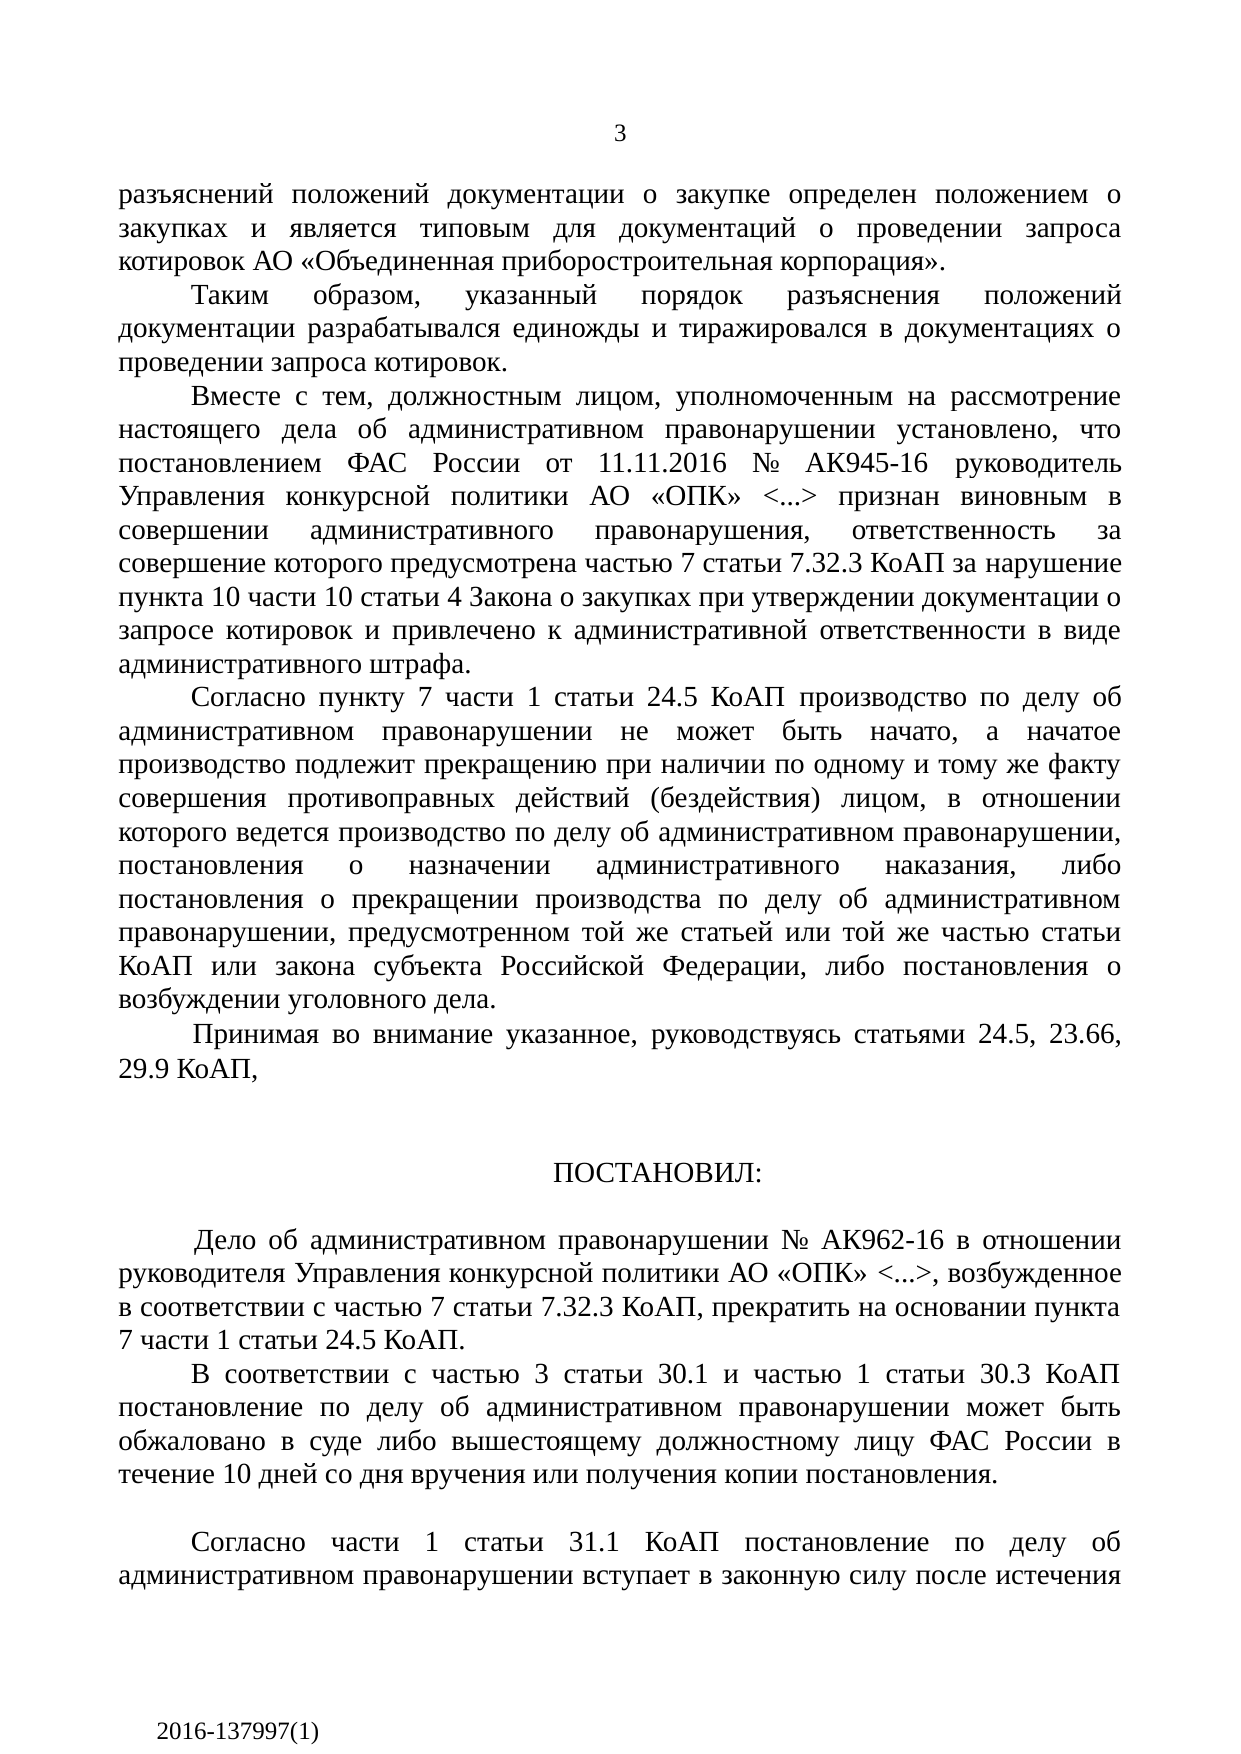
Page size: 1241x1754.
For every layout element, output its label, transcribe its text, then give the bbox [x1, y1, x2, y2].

text разъяснений положений документации о закупке определен положением о закупках и является типовым для документаций о проведении запроса котировок АО «Объединенная приборостроительная корпорация». [118, 176, 1122, 277]
text Согласно части 1 статьи 31.1 КоАП постановление по делу об административном правонарушении вступает в законную силу после истечения [118, 1524, 1122, 1591]
text Дело об административном правонарушении № АК962-16 в отношении руководителя Управления конкурсной политики АО «ОПК» <...>, возбужденное в соответствии с частью 7 статьи 7.32.3 КоАП, прекратить на основании пункта 7 части 1 статьи 24.5 КоАП. [118, 1222, 1122, 1356]
text Таким образом, указанный порядок разъяснения положений документации разрабатывался единожды и тиражировался в документациях о проведении запроса котировок. [118, 277, 1122, 378]
text В соответствии с частью 3 статьи 30.1 и частью 1 статьи 30.3 КоАП постановление по делу об административном правонарушении может быть обжаловано в суде либо вышестоящему должностному лицу ФАС России в течение 10 дней со дня вручения или получения копии постановления. [118, 1356, 1122, 1490]
text Вместе с тем, должностным лицом, уполномоченным на рассмотрение настоящего дела об административном правонарушении установлено, что постановлением ФАС России от 11.11.2016 № АК945-16 руководитель Управления конкурсной политики АО «ОПК» <...> признан виновным в совершении административного правонарушения, ответственность за совершение которого предусмотрена частью 7 статьи 7.32.3 КоАП за нарушение пункта 10 части 10 статьи 4 Закона о закупках при утверждении документации о запросе котировок и привлечено к административной ответственности в виде административного штрафа. [118, 378, 1122, 679]
text ПОСТАНОВИЛ: [118, 1155, 1122, 1188]
text Согласно пункту 7 части 1 статьи 24.5 КоАП производство по делу об административном правонарушении не может быть начато, а начатое производство подлежит прекращению при наличии по одному и тому же факту совершения противоправных действий (бездействия) лицом, в отношении которого ведется производство по делу об административном правонарушении, постановления о назначении административного наказания, либо постановления о прекращении производства по делу об административном правонарушении, предусмотренном той же статьей или той же частью статьи КоАП или закона субъекта Российской Федерации, либо постановления о возбуждении уголовного дела. [118, 679, 1122, 1015]
text Принимая во внимание указанное, руководствуясь статьями 24.5, 23.66, 29.9 КоАП, [118, 1015, 1122, 1086]
